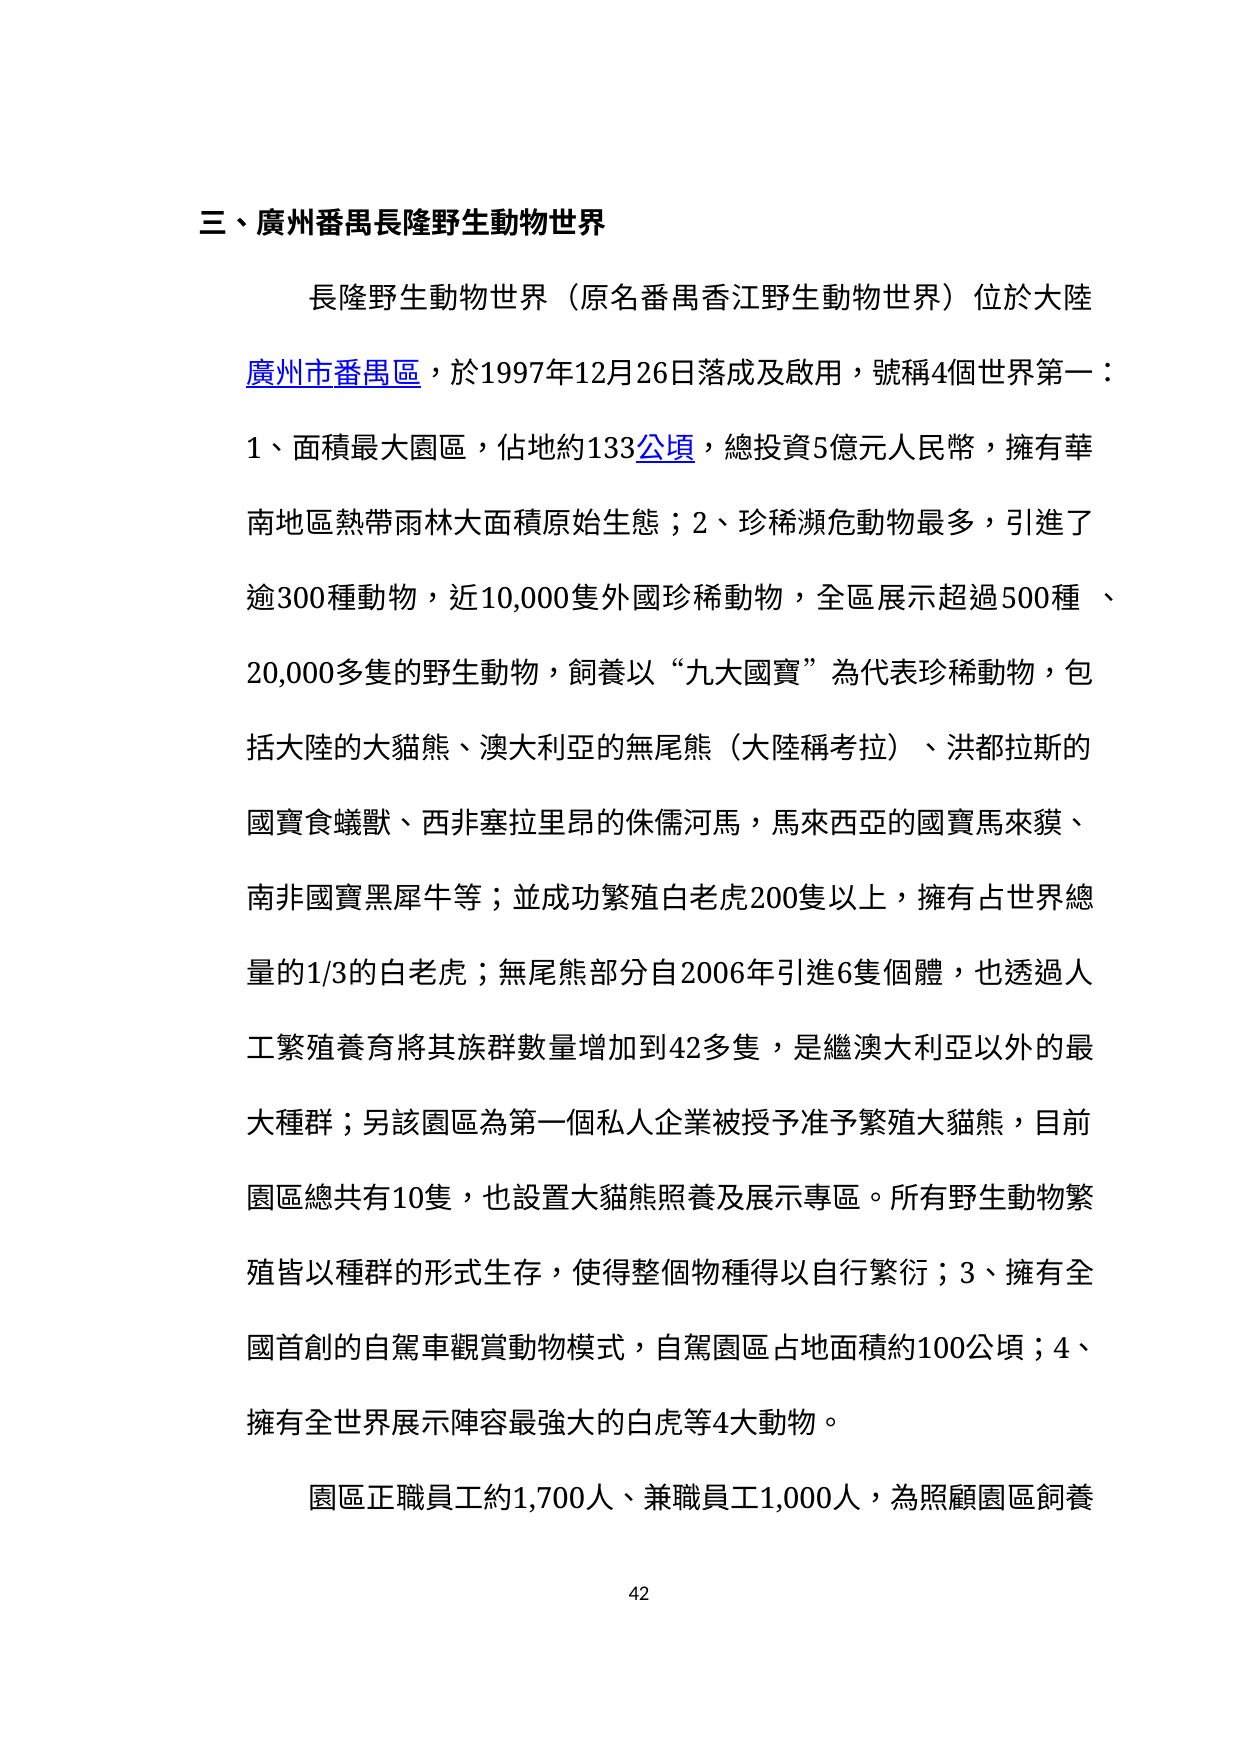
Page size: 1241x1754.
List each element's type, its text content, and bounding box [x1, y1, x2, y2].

text 園區正職員工約1,700人、兼職員工1,000人，為照顧園區飼養 [246, 1458, 1094, 1533]
text 長隆野生動物世界（原名番禺香江野生動物世界）位於大陸廣州市番禺區，於1997年12月26日落成及啟用，號稱4個世界第一：1、面積最大園區，佔地約133公頃，總投資5億元人民幣，擁有華南地區熱帶雨林大面積原始生態；2、珍稀瀕危動物最多，引進了逾300種動物，近10,000隻外國珍稀動物，全區展示超過500種、20,000多隻的野生動物，飼養以“九大國寶”為代表珍稀動物，包括大陸的大貓熊、澳大利亞的無尾熊（大陸稱考拉）、洪都拉斯的國寶食蟻獸、西非塞拉里昂的侏儒河馬，馬來西亞的國寶馬來貘、南非國寶黑犀牛等；並成功繁殖白老虎200隻以上，擁有占世界總量的1/3的白老虎；無尾熊部分自2006年引進6隻個體，也透過人工繁殖養育將其族群數量增加到42多隻，是繼澳大利亞以外的最大種群；另該園區為第一個私人企業被授予准予繁殖大貓熊，目前園區總共有10隻，也設置大貓熊照養及展示專區。所有野生動物繁殖皆以種群的形式生存，使得整個物種得以自行繁衍；3、擁有全國首創的自駕車觀賞動物模式，自駕園區占地面積約100公頃；4、擁有全世界展示陣容最強大的白虎等4大動物。 [246, 258, 1094, 1458]
text 三、廣州番禺長隆野生動物世界 [146, 183, 1094, 258]
